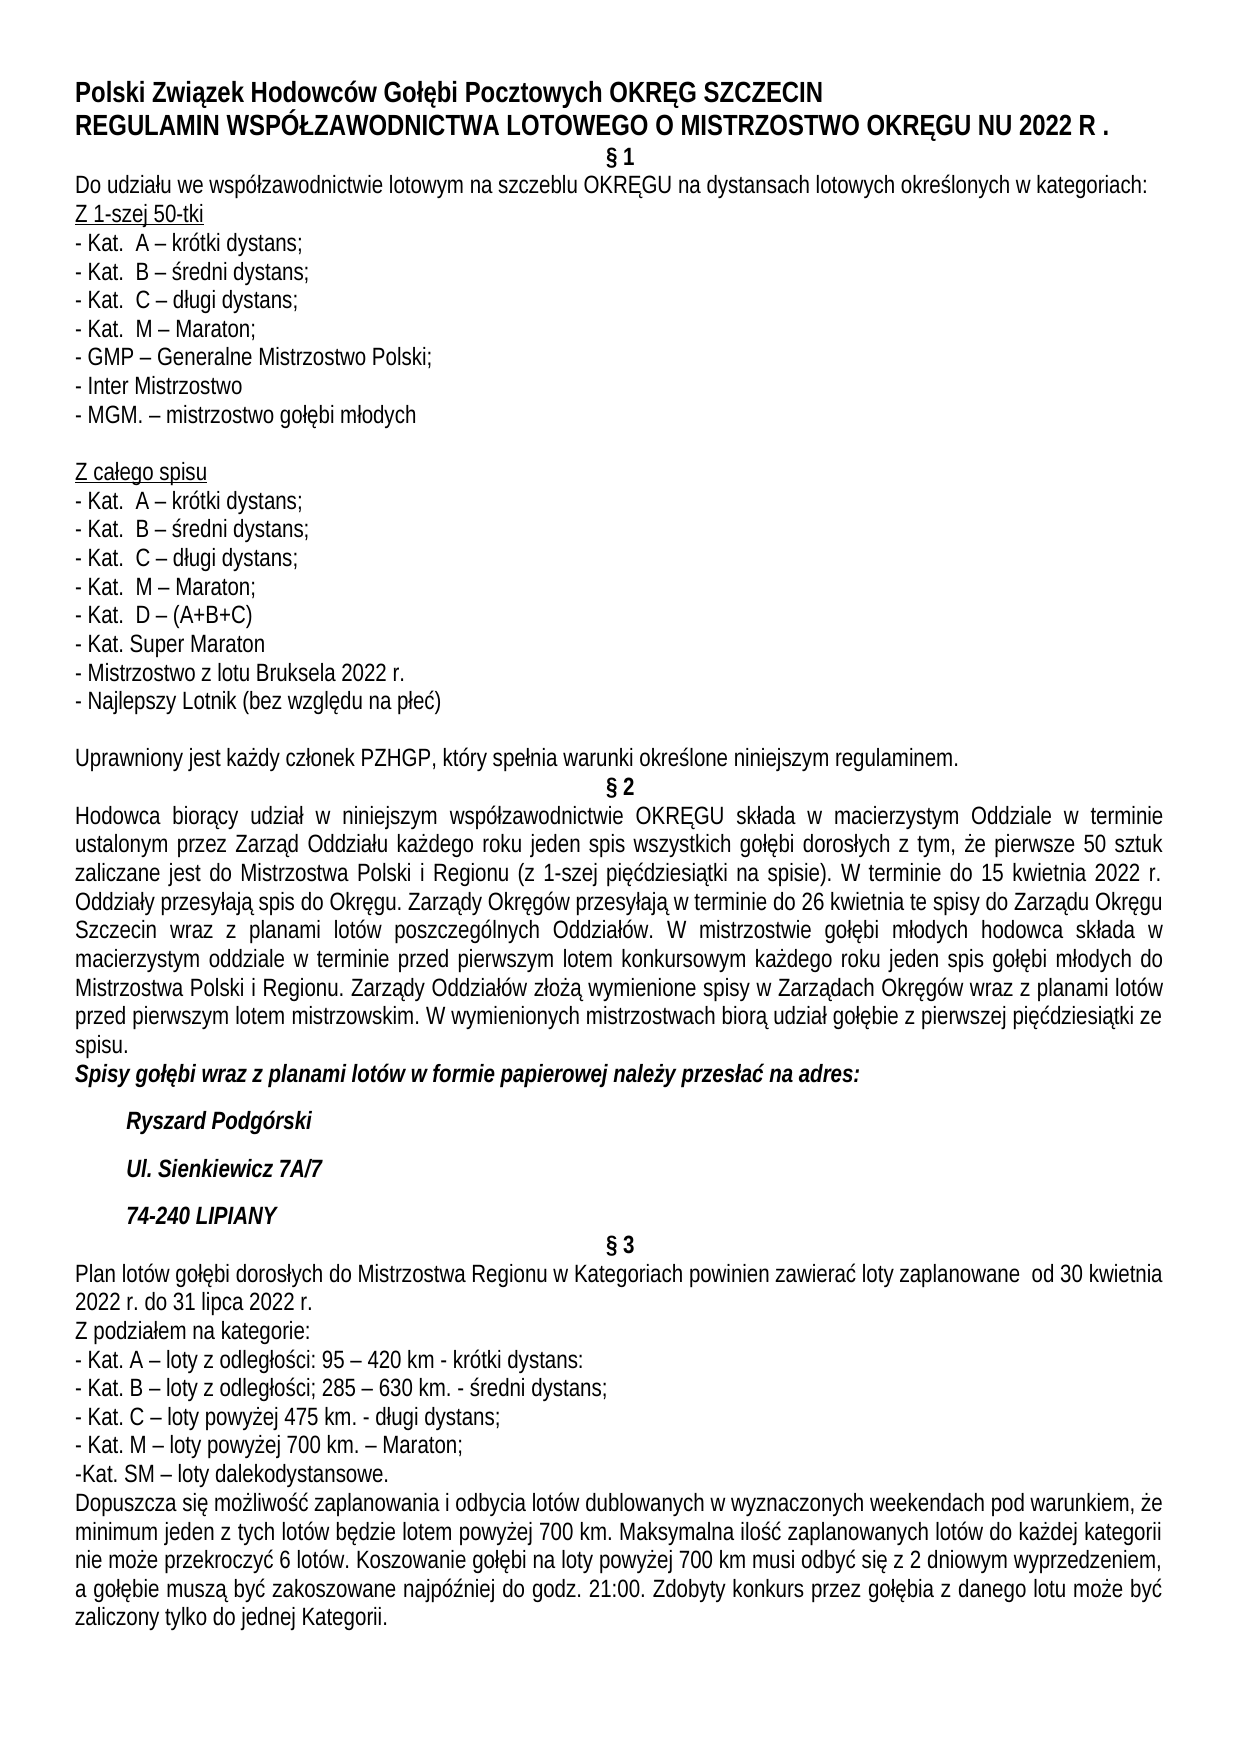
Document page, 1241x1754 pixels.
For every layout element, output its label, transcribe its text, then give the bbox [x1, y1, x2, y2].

text - Kat. A – krótki dystans; [75, 486, 1165, 514]
text REGULAMIN WSPÓŁZAWODNICTWA LOTOWEGO O MISTRZOSTWO OKRĘGU NU 2022 R . [75, 108, 1165, 142]
text - Kat. A – krótki dystans; [75, 228, 1165, 256]
text Ryszard Podgórski [75, 1106, 1165, 1135]
text - Kat. B – średni dystans; [75, 256, 1165, 285]
text - Inter Mistrzostwo [75, 371, 1165, 400]
text - Kat. B – średni dystans; [75, 514, 1165, 543]
text § 3 [75, 1230, 1165, 1259]
text Uprawniony jest każdy członek PZHGP, który spełnia warunki określone niniejszym regulaminem. [75, 743, 1165, 772]
text - MGM. – mistrzostwo gołębi młodych [75, 400, 1165, 428]
text - Kat. D – (A+B+C) [75, 600, 1165, 629]
text - Kat. M – Maraton; [75, 314, 1165, 342]
text - Kat. B – loty z odległości; 285 – 630 km. - średni dystans; [75, 1373, 1165, 1402]
text - Kat. M – loty powyżej 700 km. – Maraton; [75, 1431, 1165, 1459]
text - Mistrzostwo z lotu Bruksela 2022 r. [75, 657, 1165, 686]
text -Kat. SM – loty dalekodystansowe. [75, 1459, 1165, 1488]
text Spisy gołębi wraz z planami lotów w formie papierowej należy przesłać na adres: [75, 1058, 1165, 1087]
text § 1 [75, 142, 1165, 171]
text - Najlepszy Lotnik (bez względu na płeć) [75, 686, 1165, 715]
text Z 1-szej 50-tki [75, 199, 1165, 228]
text Plan lotów gołębi dorosłych do Mistrzostwa Regionu w Kategoriach powinien zawierać loty zaplanowane od 30 kwietnia 2022 r. do 31 lipca 2022 r. [75, 1259, 1165, 1316]
text Hodowca biorący udział w niniejszym współzawodnictwie OKRĘGU składa w macierzystym Oddziale w terminie ustalonym przez Zarząd Oddziału każdego roku jeden spis wszystkich gołębi dorosłych z tym, że pierwsze 50 sztuk zaliczane jest do Mistrzostwa Polski i Regionu (z 1-szej pięćdziesiątki na spisie). W terminie do 15 kwietnia 2022 r. Oddziały przesyłają spis do Okręgu. Zarządy Okręgów przesyłają w terminie do 26 kwietnia te spisy do Zarządu Okręgu Szczecin wraz z planami lotów poszczególnych Oddziałów. W mistrzostwie gołębi młodych hodowca składa w macierzystym oddziale w terminie przed pierwszym lotem konkursowym każdego roku jeden spis gołębi młodych do Mistrzostwa Polski i Regionu. Zarządy Oddziałów złożą wymienione spisy w Zarządach Okręgów wraz z planami lotów przed pierwszym lotem mistrzowskim. W wymienionych mistrzostwach biorą udział gołębie z pierwszej pięćdziesiątki ze spisu. [75, 801, 1165, 1058]
text - Kat. A – loty z odległości: 95 – 420 km - krótki dystans: [75, 1344, 1165, 1373]
text Do udziału we współzawodnictwie lotowym na szczeblu OKRĘGU na dystansach lotowych określonych w kategoriach: [75, 171, 1165, 199]
text Z podziałem na kategorie: [75, 1316, 1165, 1344]
text - Kat. M – Maraton; [75, 572, 1165, 600]
text § 2 [75, 772, 1165, 801]
text Polski Związek Hodowców Gołębi Pocztowych OKRĘG SZCZECIN [75, 75, 1165, 108]
text Dopuszcza się możliwość zaplanowania i odbycia lotów dublowanych w wyznaczonych weekendach pod warunkiem, że minimum jeden z tych lotów będzie lotem powyżej 700 km. Maksymalna ilość zaplanowanych lotów do każdej kategorii nie może przekroczyć 6 lotów. Koszowanie gołębi na loty powyżej 700 km musi odbyć się z 2 dniowym wyprzedzeniem, a gołębie muszą być zakoszowane najpóźniej do godz. 21:00. Zdobyty konkurs przez gołębia z danego lotu może być zaliczony tylko do jednej Kategorii. [75, 1488, 1165, 1631]
text - Kat. C – długi dystans; [75, 543, 1165, 572]
text - Kat. C – loty powyżej 475 km. - długi dystans; [75, 1402, 1165, 1431]
text - Kat. Super Maraton [75, 629, 1165, 657]
text - GMP – Generalne Mistrzostwo Polski; [75, 342, 1165, 371]
text 74-240 LIPIANY [75, 1201, 1165, 1230]
text Z całego spisu [75, 457, 1165, 486]
text - Kat. C – długi dystans; [75, 285, 1165, 314]
text Ul. Sienkiewicz 7A/7 [75, 1154, 1165, 1182]
